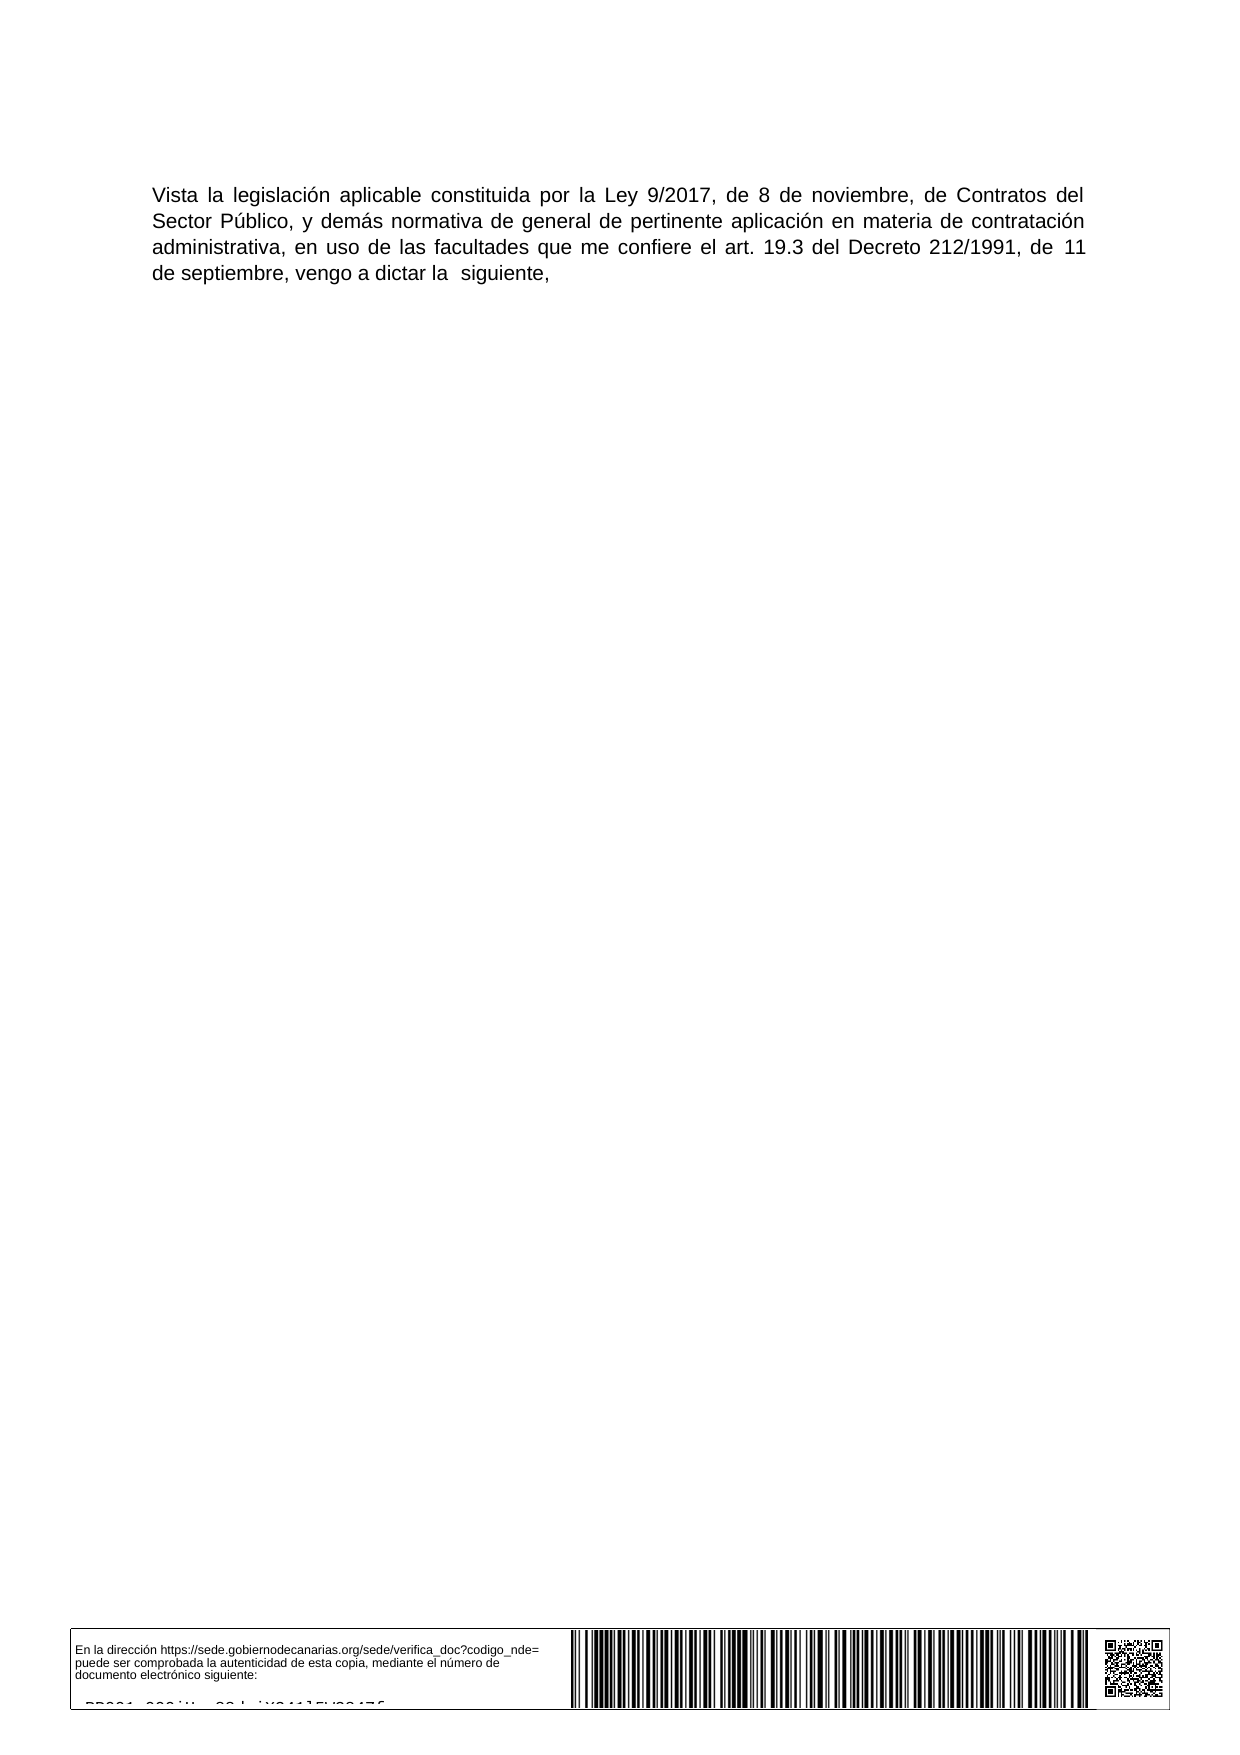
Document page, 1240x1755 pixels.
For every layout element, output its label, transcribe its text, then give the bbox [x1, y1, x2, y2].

text Vista la legislación aplicable constituida por la Ley 9/2017, de 8 de noviembre, de Contratos del Sector Público, y demás normativa de general de pertinente aplicación en materia de contratación administrativa, en uso de las facultades que me confiere el art. 19.3 del Decreto 212/1991, de 11 de septiembre, vengo a dictar la siguiente, [152, 183, 1086, 285]
